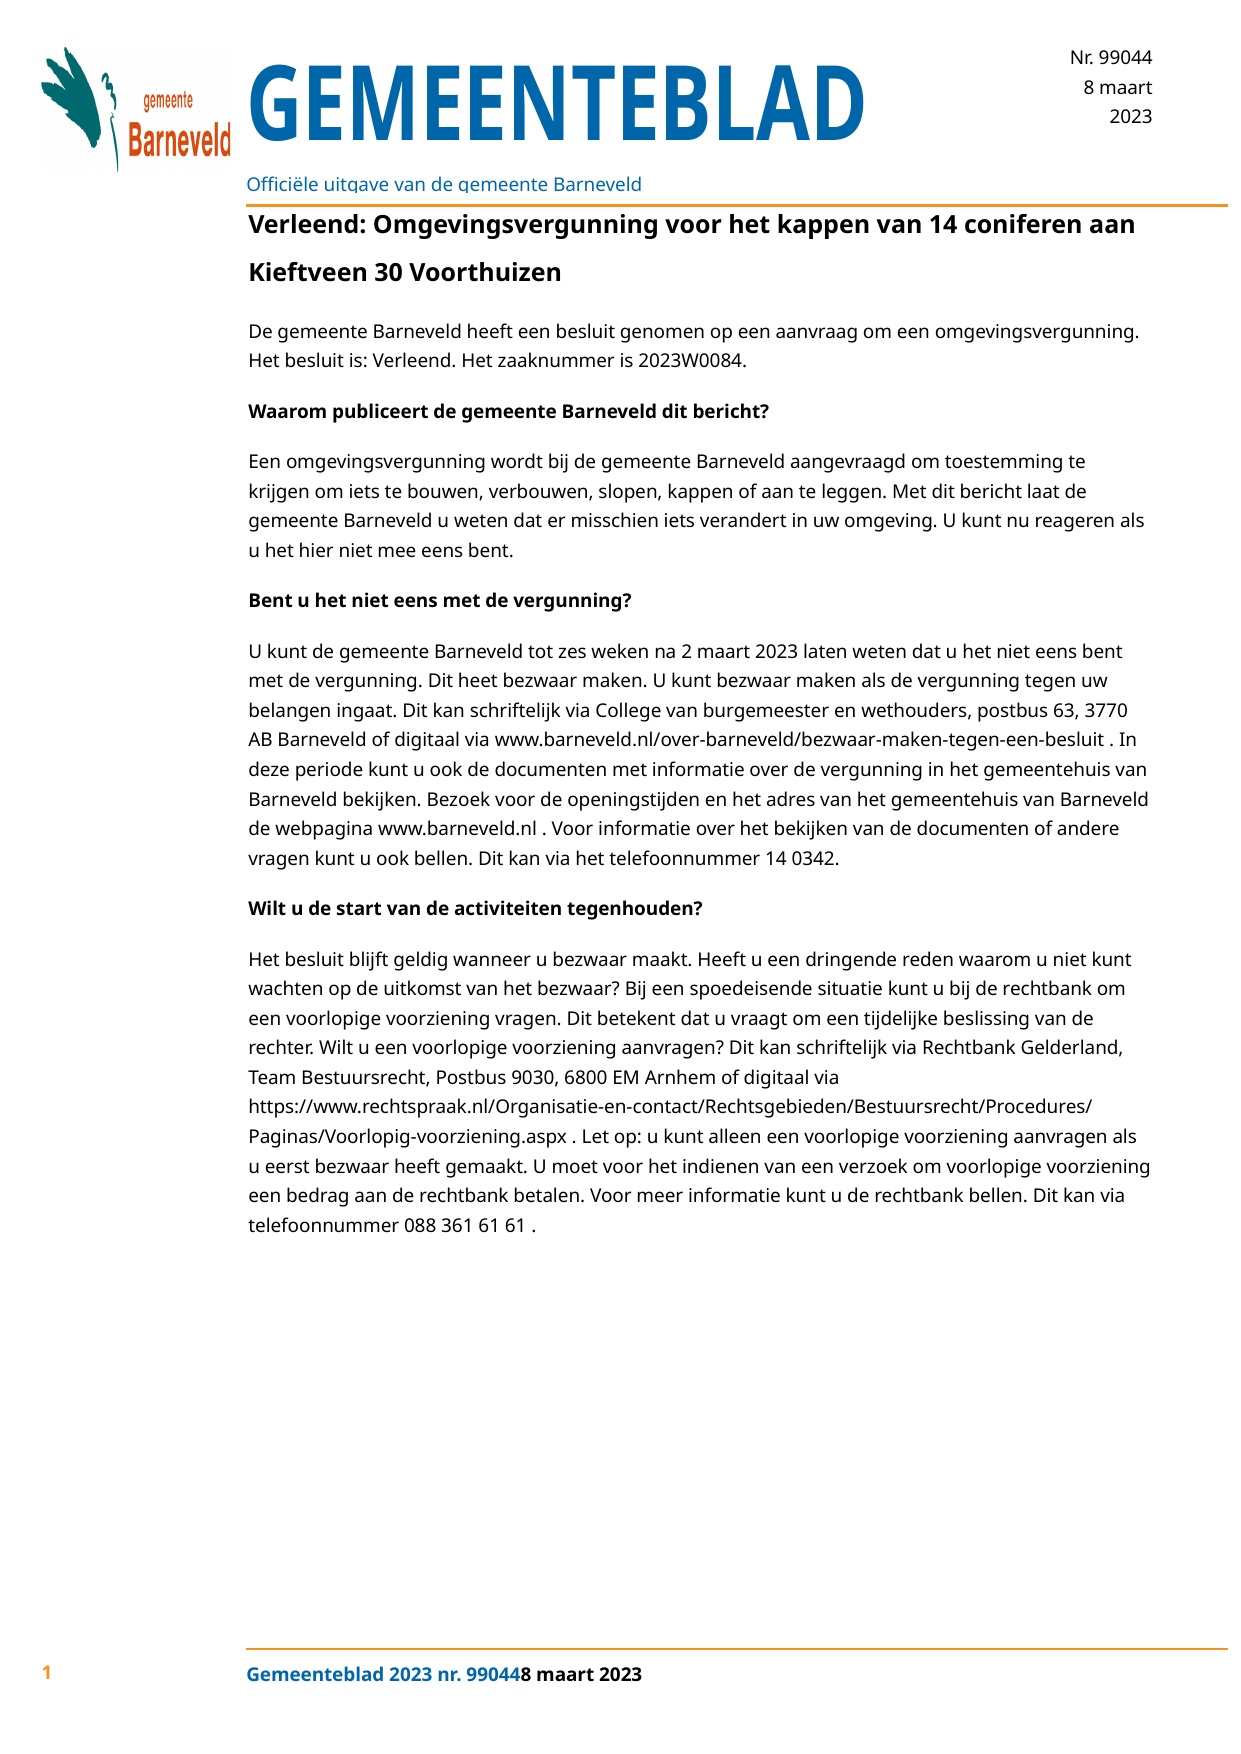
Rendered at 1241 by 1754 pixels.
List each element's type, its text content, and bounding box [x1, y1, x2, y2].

text De gemeente Barneveld heeft een besluit genomen op een aanvraag om een omgevingsvergunning. Het besluit is: Verleend. Het zaaknummer is 2023W0084. [248, 318, 1152, 373]
text Waarom publiceert de gemeente Barneveld dit bericht? [248, 398, 1152, 424]
text U kunt de gemeente Barneveld tot zes weken na 2 maart 2023 laten weten dat u het niet eens bent met de vergunning. Dit heet bezwaar maken. U kunt bezwaar maken als de vergunning tegen uw belangen ingaat. Dit kan schriftelijk via College van burgemeester en wethouders, postbus 63, 3770 AB Barneveld of digitaal via www.barneveld.nl/over-barneveld/bezwaar-maken-tegen-een-besluit . In deze periode kunt u ook de documenten met informatie over de vergunning in het gemeentehuis van Barneveld bekijken. Bezoek voor de openingstijden en het adres van het gemeentehuis van Barneveld de webpagina www.barneveld.nl . Voor informatie over het bekijken van de documenten of andere vragen kunt u ook bellen. Dit kan via het telefoonnummer 14 0342. [248, 638, 1152, 871]
text Bent u het niet eens met de vergunning? [248, 587, 1152, 613]
text Verleend: Omgevingsvergunning voor het kappen van 14 coniferen aan Kieftveen 30 Voorthuizen [248, 207, 1152, 288]
text Wilt u de start van de activiteiten tegenhouden? [248, 895, 1152, 921]
text Een omgevingsvergunning wordt bij de gemeente Barneveld aangevraagd om toestemming te krijgen om iets te bouwen, verbouwen, slopen, kappen of aan te leggen. Met dit bericht laat de gemeente Barneveld u weten dat er misschien iets verandert in uw omgeving. U kunt nu reageren als u het hier niet mee eens bent. [248, 448, 1152, 563]
picture [41, 47, 231, 172]
text Het besluit blijft geldig wanneer u bezwaar maakt. Heeft u een dringende reden waarom u niet kunt wachten op de uitkomst van het bezwaar? Bij een spoedeisende situatie kunt u bij de rechtbank om een voorlopige voorziening vragen. Dit betekent dat u vraagt om een tijdelijke beslissing van de rechter. Wilt u een voorlopige voorziening aanvragen? Dit kan schriftelijk via Rechtbank Gelderland, Team Bestuursrecht, Postbus 9030, 6800 EM Arnhem of digitaal via https://www.rechtspraak.nl/Organisatie-en-contact/Rechtsgebieden/Bestuursrecht/Procedures/Paginas/Voorlopig-voorziening.aspx . Let op: u kunt alleen een voorlopige voorziening aanvragen als u eerst bezwaar heeft gemaakt. U moet voor het indienen van een verzoek om voorlopige voorziening een bedrag aan de rechtbank betalen. Voor meer informatie kunt u de rechtbank bellen. Dit kan via telefoonnummer 088 361 61 61 . [248, 946, 1152, 1238]
